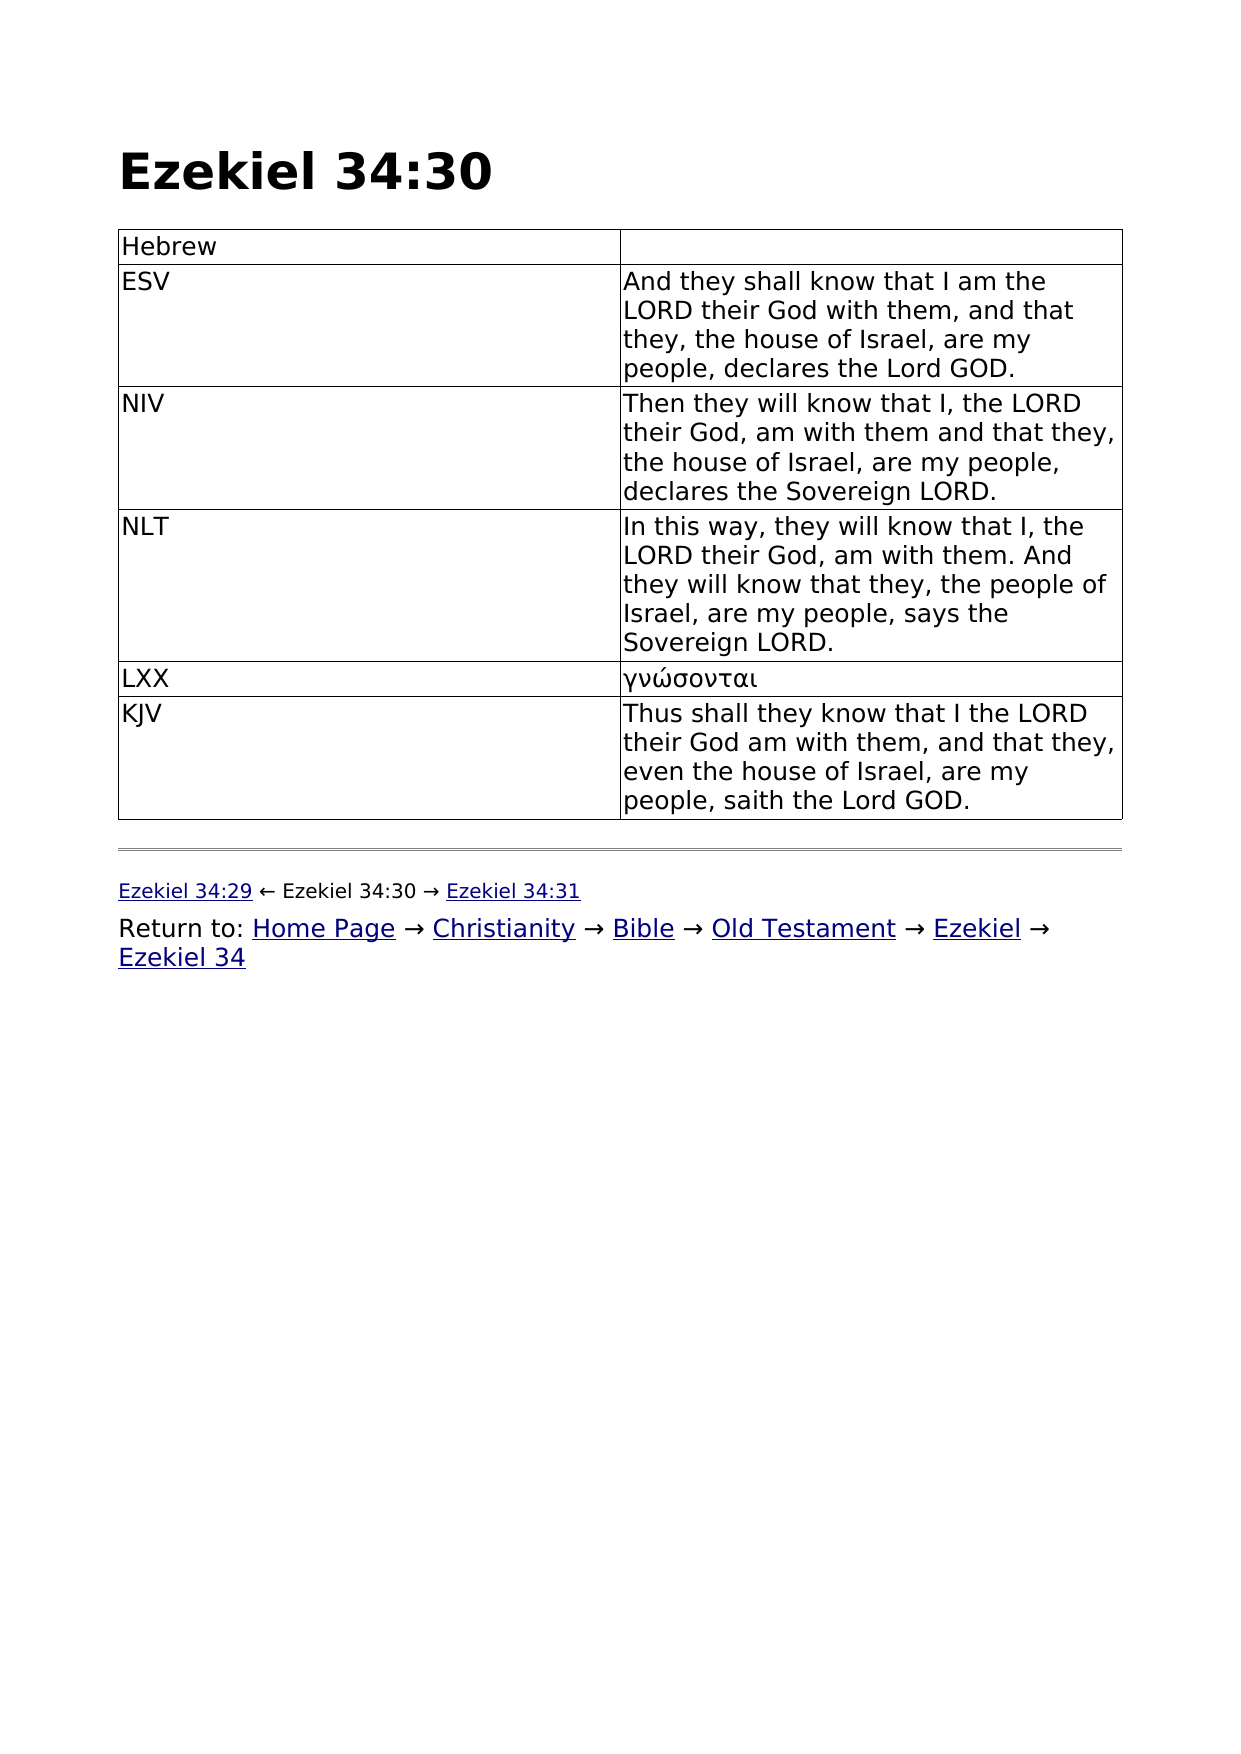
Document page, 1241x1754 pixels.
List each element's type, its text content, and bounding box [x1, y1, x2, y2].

table_cell And they shall know that I am the LORD their God with them, and that they, the house of Israel, are my people, declares the Lord GOD. [621, 265, 1122, 386]
table_cell NLT [119, 510, 620, 661]
table_cell KJV [119, 697, 620, 818]
table_header Hebrew [119, 230, 620, 264]
table_cell LXX [119, 662, 620, 696]
table_cell Thus shall they know that I the LORD their God am with them, and that they, even the house of Israel, are my people, saith the Lord GOD. [621, 697, 1122, 818]
subtitle Ezekiel 34:30 [118, 143, 1122, 201]
text Ezekiel 34:29 ← Ezekiel 34:30 → Ezekiel 34:31 [118, 880, 1122, 914]
text Return to: Home Page → Christianity → Bible → Old Testament → Ezekiel → Ezekiel 34 [118, 914, 1122, 972]
table_cell NIV [119, 387, 620, 509]
table_header [621, 230, 1122, 264]
table_cell Then they will know that I, the LORD their God, am with them and that they, the house of Israel, are my people, declares the Sovereign LORD. [621, 387, 1122, 509]
table_cell ESV [119, 265, 620, 386]
table_cell γνώσονται [621, 662, 1122, 696]
table_cell In this way, they will know that I, the LORD their God, am with them. And they will know that they, the people of Israel, are my people, says the Sovereign LORD. [621, 510, 1122, 661]
